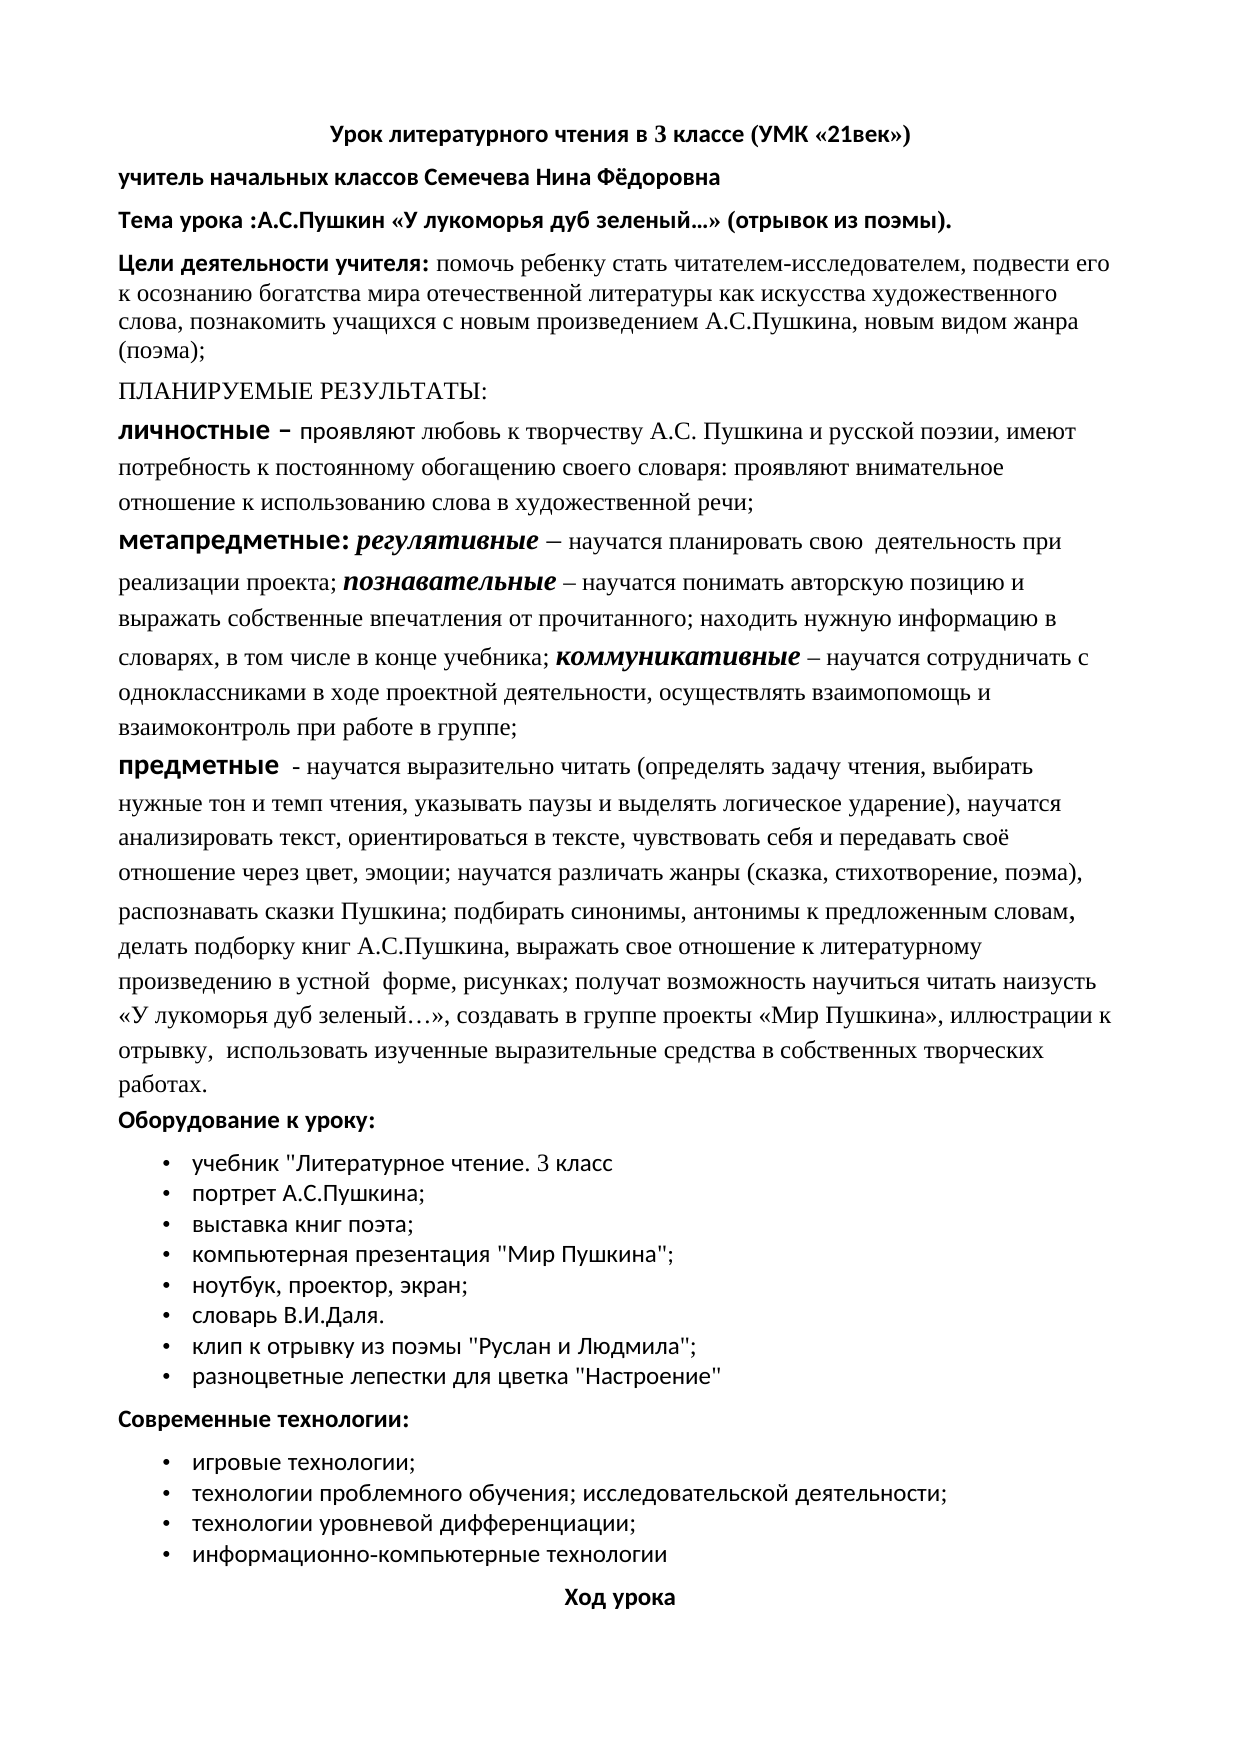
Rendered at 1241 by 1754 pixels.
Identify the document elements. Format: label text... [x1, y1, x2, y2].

list игровые технологии; [162, 1447, 1122, 1477]
text личностные – проявляют любовь к творчеству А.С. Пушкина и русской поэзии, имеют потребность к постоянному обогащению своего словаря: проявляют внимательное отношение к использованию слова в художественной речи; [118, 411, 1122, 516]
text Современные технологии: [118, 1403, 1122, 1434]
text Ход урока [118, 1581, 1122, 1612]
list информационно-компьютерные технологии [162, 1538, 1122, 1569]
text метапредметные: регулятивные – научатся планировать свою деятельность при реализации проекта; познавательные – научатся понимать авторскую позицию и выражать собственные впечатления от прочитанного; находить нужную информацию в словарях, в том числе в конце учебника; коммуникативные – научатся сотрудничать с одноклассниками в ходе проектной деятельности, осуществлять взаимопомощь и взаимоконтроль при работе в группе; [118, 521, 1122, 741]
text Тема урока :А.С.Пушкин «У лукоморья дуб зеленый…» (отрывок из поэмы). [118, 204, 1122, 235]
text ПЛАНИРУЕМЫЕ РЕЗУЛЬТАТЫ: [118, 376, 1122, 405]
list словарь В.И.Даля. [162, 1299, 1122, 1330]
text Урок литературного чтения в 3 классе (УМК «21век») [118, 118, 1122, 149]
list портрет А.С.Пушкина; [162, 1177, 1122, 1208]
list технологии проблемного обучения; исследовательской деятельности; [162, 1477, 1122, 1508]
text Оборудование к уроку: [118, 1104, 1122, 1134]
list клип к отрывку из поэмы "Руслан и Людмила"; [162, 1330, 1122, 1361]
text учитель начальных классов Семечева Нина Фёдоровна [118, 161, 1122, 192]
list компьютерная презентация "Мир Пушкина"; [162, 1238, 1122, 1269]
text Цели деятельности учителя: помочь ребенку стать читателем-исследователем, подвести его к осознанию богатства мира отечественной литературы как искусства художественного слова, познакомить учащихся с новым произведением А.C.Пушкина, новым видом жанра (поэма); [118, 247, 1122, 364]
list технологии уровневой дифференциации; [162, 1508, 1122, 1538]
list выставка книг поэта; [162, 1208, 1122, 1238]
list разноцветные лепестки для цветка "Настроение" [162, 1361, 1122, 1391]
text предметные - научатся выразительно читать (определять задачу чтения, выбирать нужные тон и темп чтения, указывать паузы и выделять логическое ударение), научатся анализировать текст, ориентироваться в тексте, чувствовать себя и передавать своё отношение через цвет, эмоции; научатся различать жанры (сказка, стихотворение, поэма), распознавать сказки Пушкина; подбирать синонимы, антонимы к предложенным словам, делать подборку книг А.С.Пушкина, выражать свое отношение к литературному произведению в устной форме, рисунках; получат возможность научиться читать наизусть «У лукоморья дуб зеленый…», создавать в группе проекты «Мир Пушкина», иллюстрации к отрывку, использовать изученные выразительные средства в собственных творческих работах. [118, 746, 1122, 1098]
list учебник "Литературное чтение. 3 класс [162, 1147, 1122, 1177]
list ноутбук, проектор, экран; [162, 1269, 1122, 1299]
